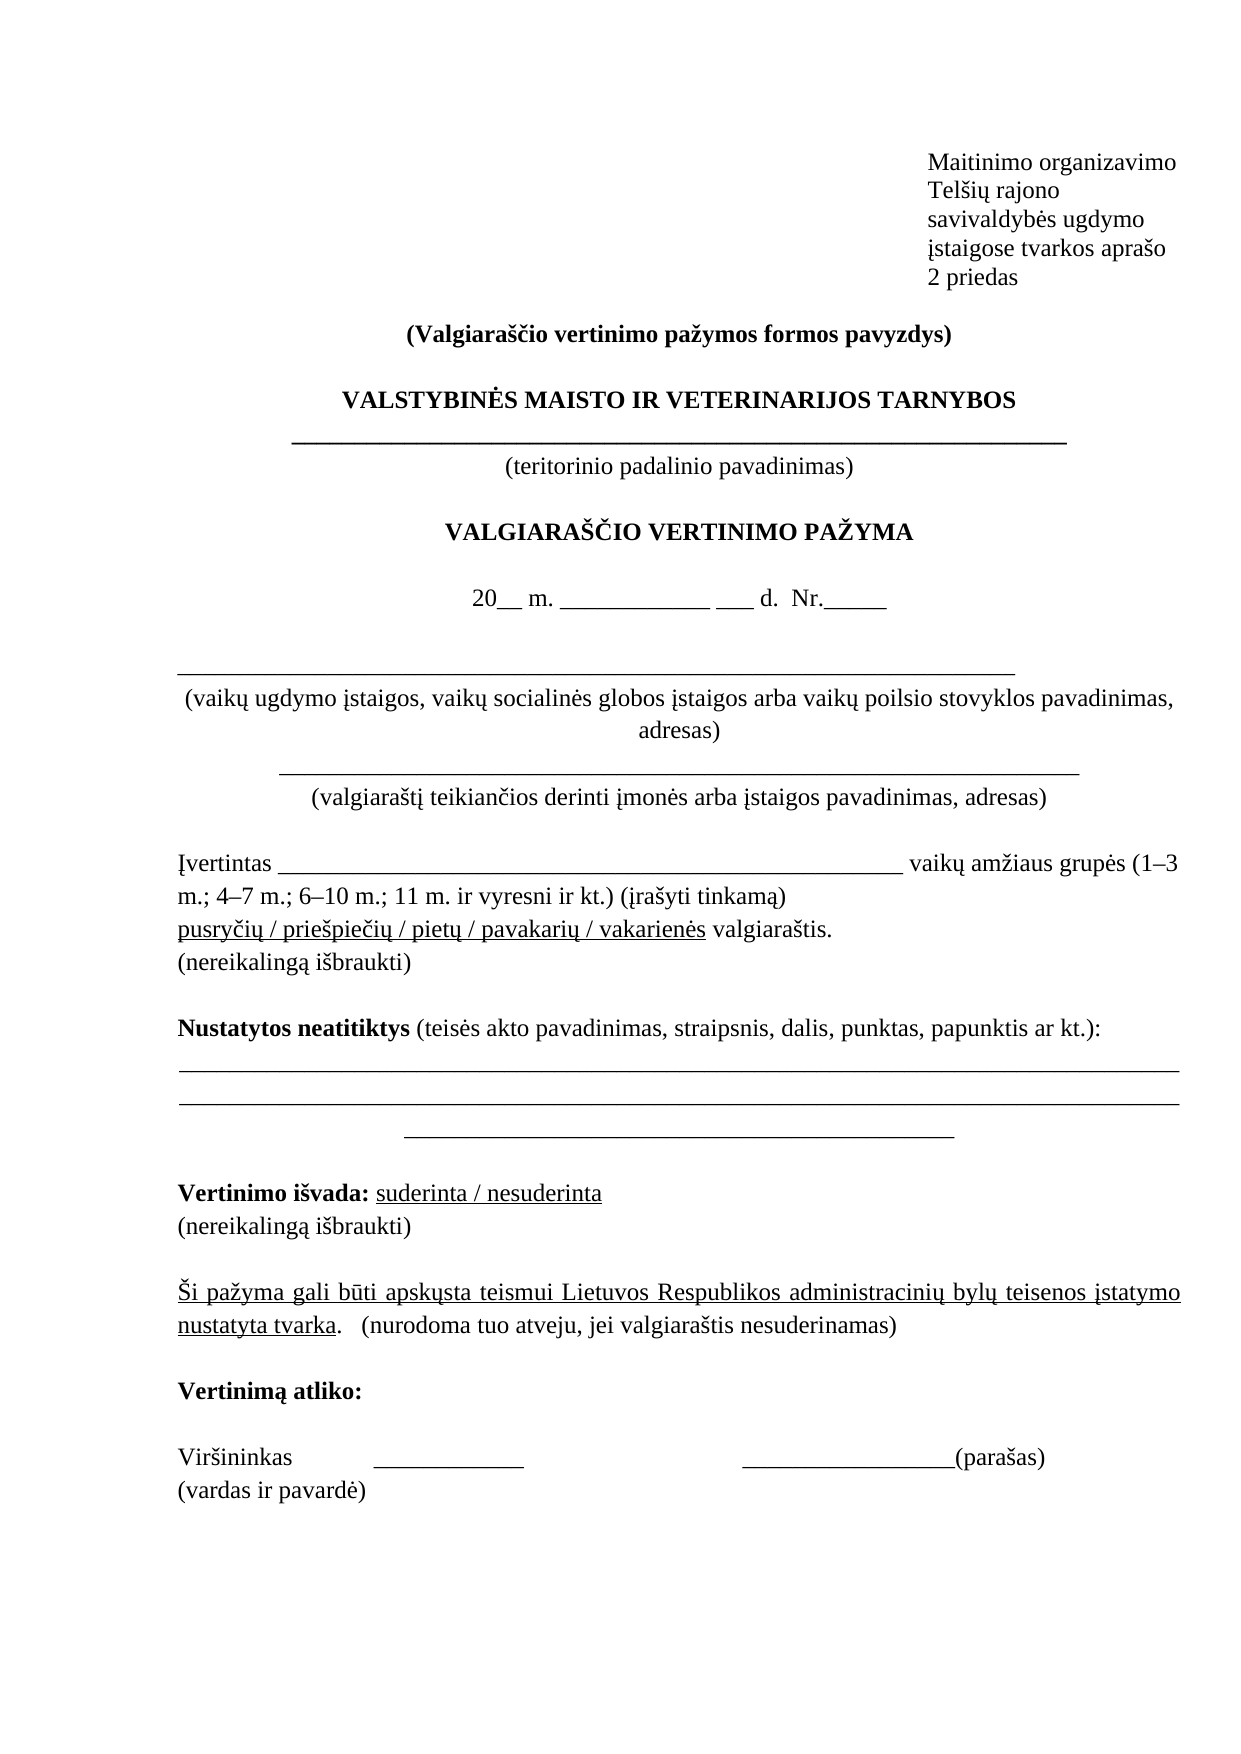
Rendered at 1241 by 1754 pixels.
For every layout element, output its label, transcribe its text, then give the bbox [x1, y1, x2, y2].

text Įvertintas __________________________________________________ vaikų amžiaus grupės (1–3 m.; 4–7 m.; 6–10 m.; 11 m. ir vyresni ir kt.) (įrašyti tinkamą) [177, 848, 1181, 909]
text pusryčių / priešpiečių / pietų / pavakarių / vakarienės valgiaraštis. [177, 914, 1181, 942]
text ____________________________________________________________________________________________________________________________________________________________________________________________________________ [177, 1046, 1181, 1141]
text (vaikų ugdymo įstaigos, vaikų socialinės globos įstaigos arba vaikų poilsio stovyklos pavadinimas, adresas) [177, 683, 1181, 744]
text Maitinimo organizavimo Telšių rajono savivaldybės ugdymo įstaigose tvarkos aprašo 2 priedas [927, 147, 1181, 291]
text VALGIARAŠČIO VERTINIMO PAŽYMA [177, 517, 1181, 546]
text VALSTYBINĖS MAISTO IR VETERINARIJOS TARNYBOS [177, 385, 1181, 414]
text ________________________________________________________________ [177, 749, 1181, 777]
text ______________________________________________________________ [177, 418, 1181, 447]
text Ši pažyma gali būti apskųsta teismui Lietuvos Respublikos administracinių bylų teisenos įstatymo [177, 1277, 1181, 1302]
text ___________________________________________________________________ [177, 649, 1181, 678]
text (valgiaraštį teikiančios derinti įmonės arba įstaigos pavadinimas, adresas) [177, 782, 1181, 810]
text Vertinimą atliko: [177, 1376, 1181, 1405]
text (nereikalingą išbraukti) [177, 1211, 1181, 1240]
text Nustatytos neatitiktys (teisės akto pavadinimas, straipsnis, dalis, punktas, papunktis ar kt.): [177, 1013, 1181, 1042]
text nustatyta tvarka. (nurodoma tuo atveju, jei valgiaraštis nesuderinamas) [177, 1303, 1181, 1339]
text Vertinimo išvada: suderinta / nesuderinta [177, 1178, 1181, 1207]
text (Valgiaraščio vertinimo pažymos formos pavyzdys) [177, 319, 1181, 348]
text 20__ m. ____________ ___ d. Nr._____ [177, 583, 1181, 612]
text (nereikalingą išbraukti) [177, 947, 1181, 976]
text (teritorinio padalinio pavadinimas) [177, 451, 1181, 480]
text Viršininkas ____________ _________________(parašas) (vardas ir pavardė) [177, 1442, 1181, 1504]
